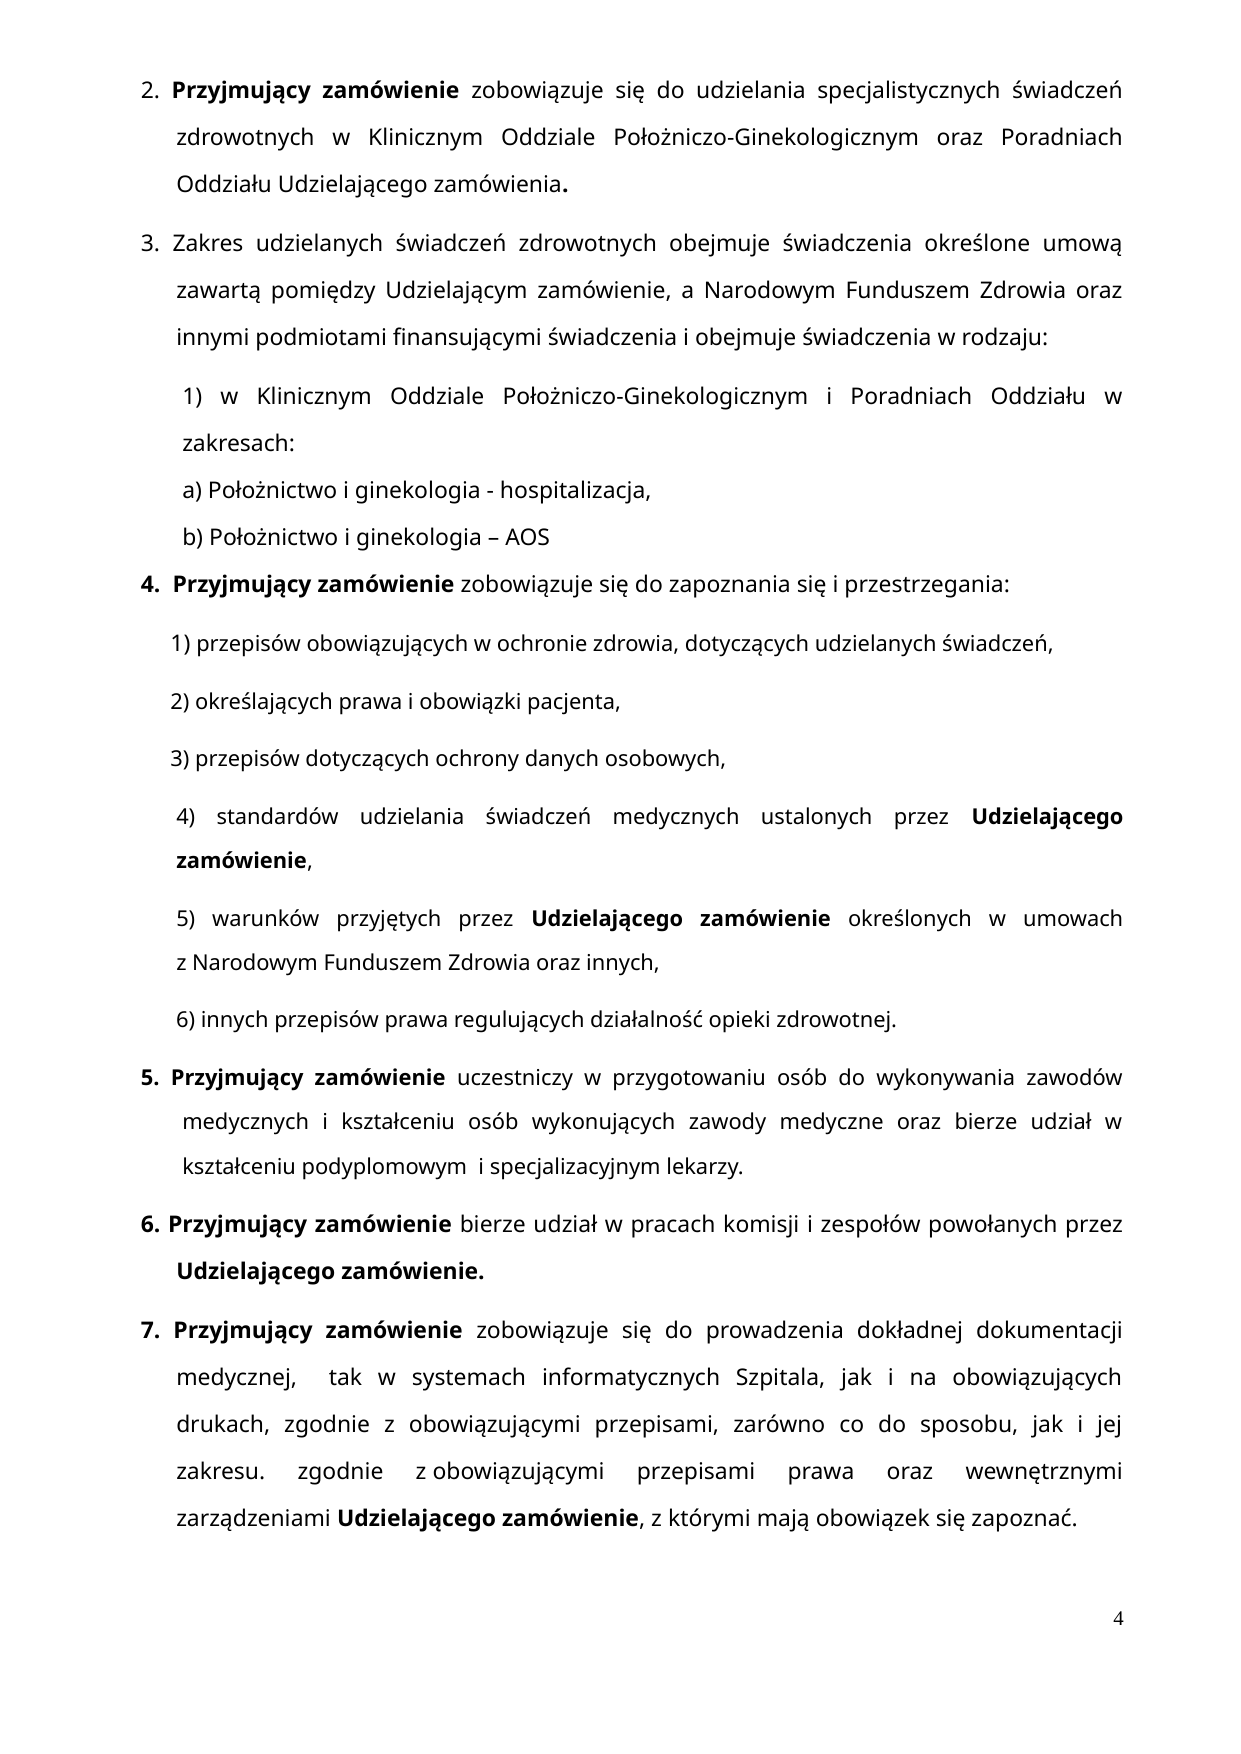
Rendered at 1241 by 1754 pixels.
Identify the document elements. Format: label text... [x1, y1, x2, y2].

list 2. Przyjmujący zamówienie zobowiązuje się do udzielania specjalistycznych świadczeń zdrowotnych w Klinicznym Oddziale Położniczo-Ginekologicznym oraz Poradniach Oddziału Udzielającego zamówienia. [141, 74, 1123, 199]
text 1) w Klinicznym Oddziale Położniczo-Ginekologicznym i Poradniach Oddziału w zakresach: [182, 380, 1123, 458]
text 7. Przyjmujący zamówienie zobowiązuje się do prowadzenia dokładnej dokumentacji medycznej, tak w systemach informatycznych Szpitala, jak i na obowiązujących drukach, zgodnie z obowiązującymi przepisami, zarówno co do sposobu, jak i jej zakresu. zgodnie z obowiązującymi przepisami prawa oraz wewnętrznymi zarządzeniami Udzielającego zamówienie, z którymi mają obowiązek się zapoznać. [141, 1314, 1123, 1533]
list 5) warunków przyjętych przez Udzielającego zamówienie określonych w umowach z Narodowym Funduszem Zdrowia oraz innych, [176, 902, 1123, 977]
text a) Położnictwo i ginekologia - hospitalizacja, [182, 474, 1123, 505]
text 5. Przyjmujący zamówienie uczestniczy w przygotowaniu osób do wykonywania zawodów medycznych i kształceniu osób wykonujących zawody medyczne oraz bierze udział w kształceniu podyplomowym i specjalizacyjnym lekarzy. [141, 1062, 1123, 1181]
list 1) przepisów obowiązujących w ochronie zdrowia, dotyczących udzielanych świadczeń, [170, 627, 1123, 658]
list 3) przepisów dotyczących ochrony danych osobowych, [170, 743, 1123, 773]
list 2) określających prawa i obowiązki pacjenta, [170, 686, 1123, 716]
list 6) innych przepisów prawa regulujących działalność opieki zdrowotnej. [170, 1004, 1123, 1034]
list 4. Przyjmujący zamówienie zobowiązuje się do zapoznania się i przestrzegania: [141, 567, 1123, 599]
text 6. Przyjmujący zamówienie bierze udział w pracach komisji i zespołów powołanych przez Udzielającego zamówienie. [141, 1208, 1123, 1286]
list 4) standardów udzielania świadczeń medycznych ustalonych przez Udzielającego zamówienie, [176, 801, 1123, 875]
text b) Położnictwo i ginekologia – AOS [182, 521, 1123, 552]
list 3. Zakres udzielanych świadczeń zdrowotnych obejmuje świadczenia określone umową zawartą pomiędzy Udzielającym zamówienie, a Narodowym Funduszem Zdrowia oraz innymi podmiotami finansującymi świadczenia i obejmuje świadczenia w rodzaju: [141, 227, 1123, 352]
